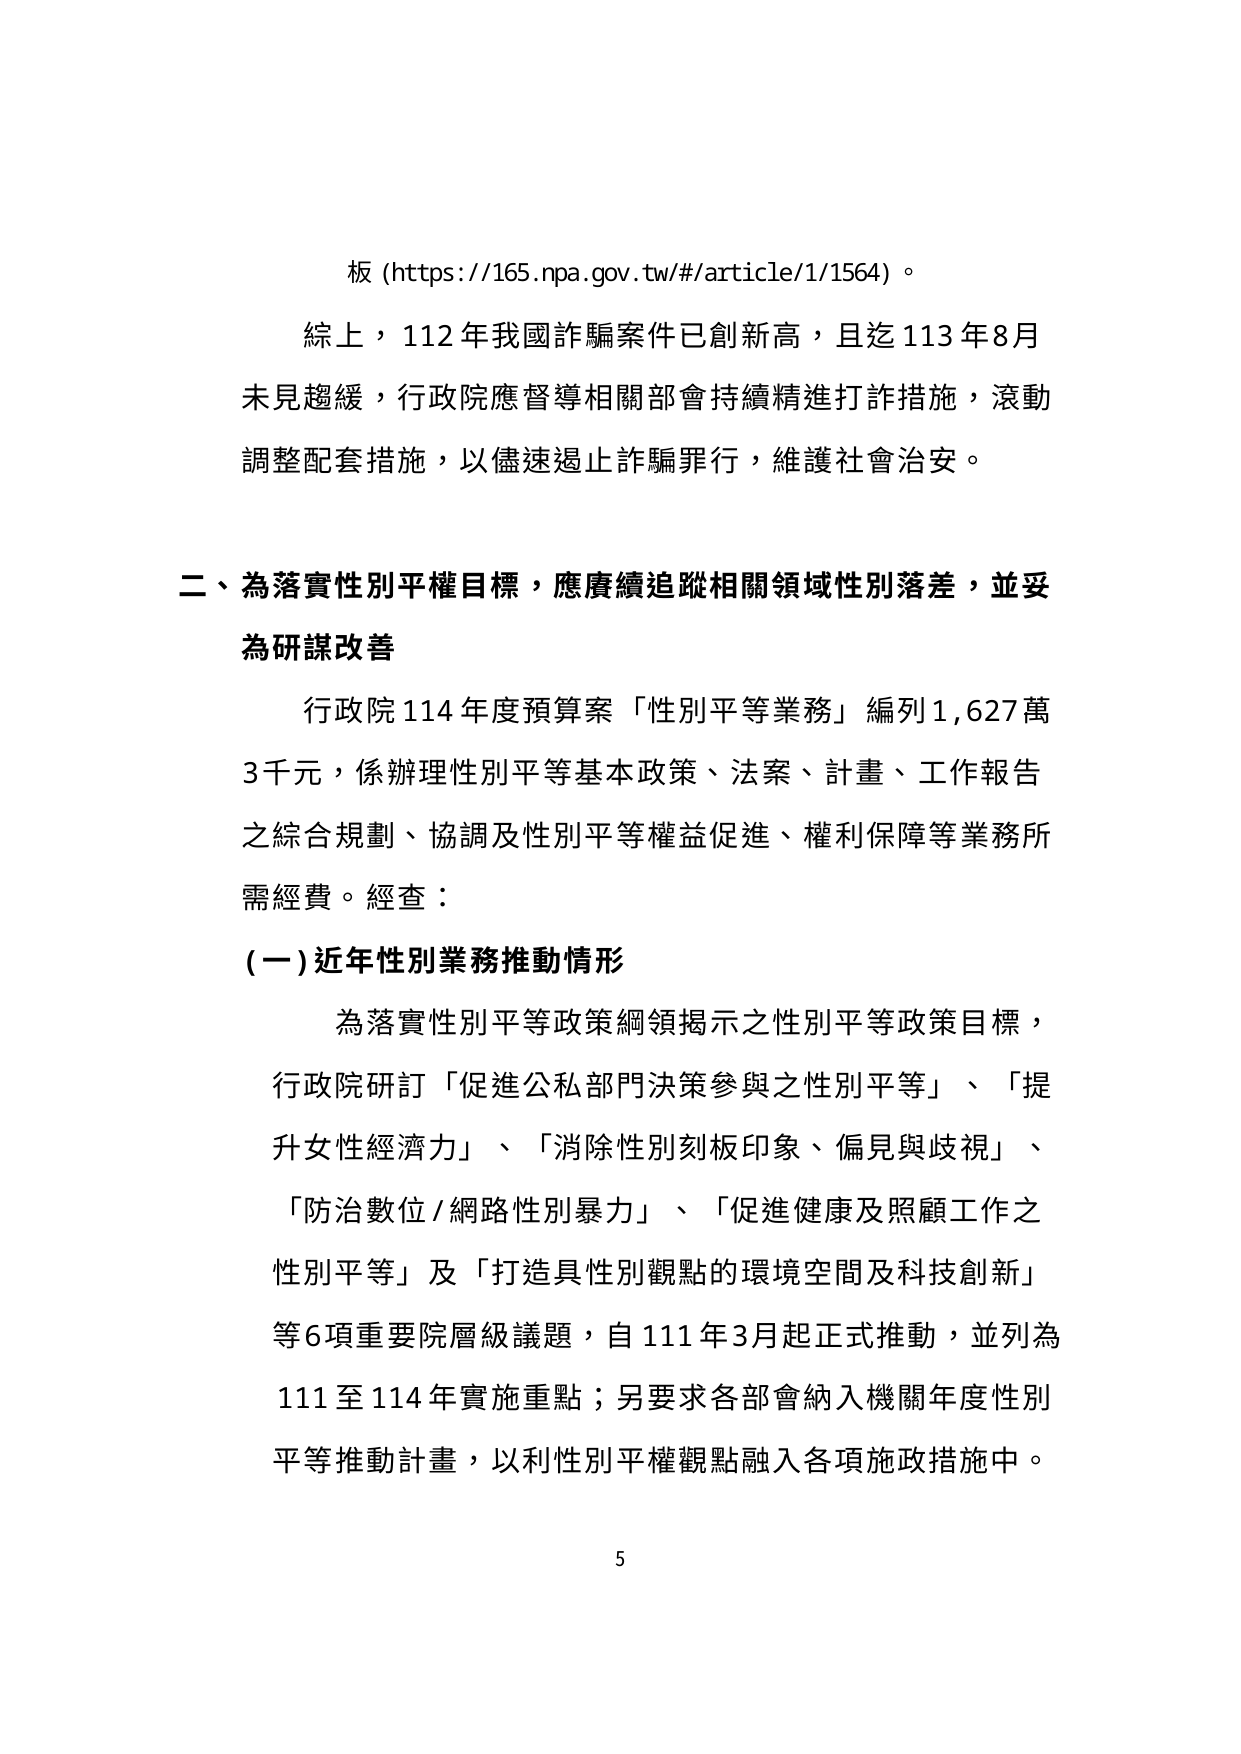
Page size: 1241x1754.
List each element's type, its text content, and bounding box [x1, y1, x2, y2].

text 為落實性別平等政策綱領揭示之性別平等政策目標，行政院研訂「促進公私部門決策參與之性別平等」、「提升女性經濟力」、「消除性別刻板印象、偏見與歧視」、「防治數位/網路性別暴力」、「促進健康及照顧工作之性別平等」及「打造具性別觀點的環境空間及科技創新」等6項重要院層級議題，自111年3月起正式推動，並列為111至114年實施重點；另要求各部會納入機關年度性別平等推動計畫，以利性別平權觀點融入各項施政措施中。 [266, 979, 1063, 1479]
text (一)近年性別業務推動情形 [236, 917, 1063, 979]
text 二、為落實性別平權目標，應賡續追蹤相關領域性別落差，並妥為研謀改善 [177, 542, 1063, 667]
text 板(https://165.npa.gov.tw/#/article/1/1564)。 [281, 229, 1063, 292]
text 綜上，112年我國詐騙案件已創新高，且迄113年8月未見趨緩，行政院應督導相關部會持續精進打詐措施，滾動調整配套措施，以儘速遏止詐騙罪行，維護社會治安。 [236, 292, 1063, 479]
text 行政院114年度預算案「性別平等業務」編列1,627萬3千元，係辦理性別平等基本政策、法案、計畫、工作報告之綜合規劃、協調及性別平等權益促進、權利保障等業務所需經費。經查： [236, 667, 1063, 917]
